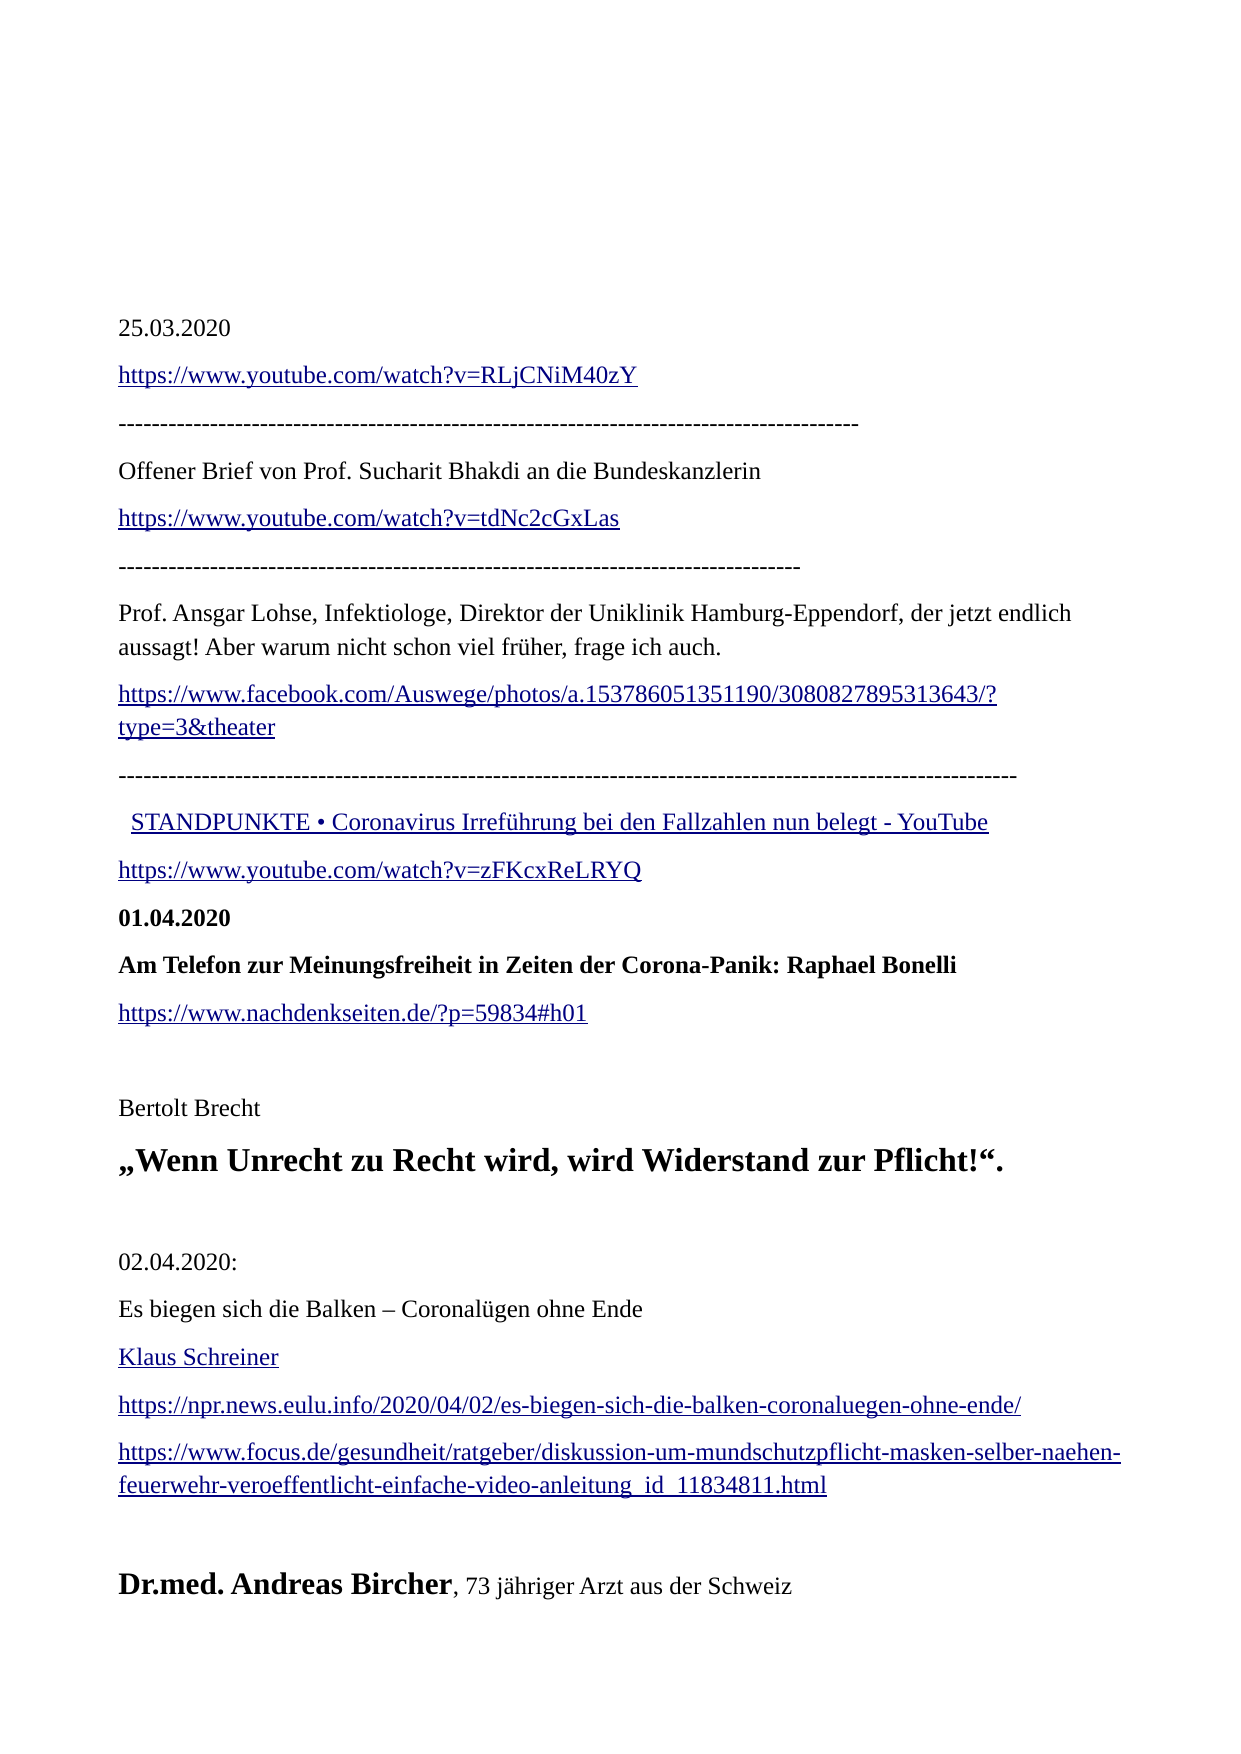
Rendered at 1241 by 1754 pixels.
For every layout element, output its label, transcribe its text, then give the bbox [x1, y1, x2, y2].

text ------------------------------------------------------------------------------------------------------------ [118, 760, 1122, 788]
text Es biegen sich die Balken – Coronalügen ohne Ende [118, 1294, 1122, 1323]
text Prof. Ansgar Lohse, Infektiologe, Direktor der Uniklinik Hamburg-Eppendorf, der jetzt endlich aussagt! Aber warum nicht schon viel früher, frage ich auch. [118, 598, 1122, 660]
text https://www.youtube.com/watch?v=zFKcxReLRYQ [118, 855, 1122, 884]
text ----------------------------------------------------------------------------------------- [118, 408, 1122, 437]
text Bertolt Brecht [118, 1093, 1122, 1122]
text Am Telefon zur Meinungsfreiheit in Zeiten der Corona-Panik: Raphael Bonelli [118, 950, 1122, 979]
text https://www.youtube.com/watch?v=tdNc2cGxLas [118, 503, 1122, 532]
text Dr.med. Andreas Bircher, 73 jähriger Arzt aus der Schweiz [118, 1566, 1122, 1601]
text ---------------------------------------------------------------------------------- [118, 551, 1122, 580]
text 02.04.2020: [118, 1247, 1122, 1276]
text Klaus Schreiner [118, 1342, 1122, 1371]
text https://www.youtube.com/watch?v=RLjCNiM40zY [118, 361, 1122, 389]
text https://npr.news.eulu.info/2020/04/02/es-biegen-sich-die-balken-coronaluegen-ohne-ende/ [118, 1390, 1122, 1418]
text 25.03.2020 [118, 313, 1122, 342]
text https://www.nachdenkseiten.de/?p=59834#h01 [118, 998, 1122, 1027]
text 01.04.2020 [118, 903, 1122, 931]
text STANDPUNKTE • Coronavirus Irreführung bei den Fallzahlen nun belegt - YouTube [118, 807, 1122, 836]
text „Wenn Unrecht zu Recht wird, wird Widerstand zur Pflicht!“. [118, 1141, 1122, 1179]
text https://www.facebook.com/Auswege/photos/a.153786051351190/3080827895313643/?type=3&theater [118, 679, 1122, 741]
text https://www.focus.de/gesundheit/ratgeber/diskussion-um-mundschutzpflicht-masken-selber-naehen-feuerwehr-veroeffentlicht-einfache-video-anleitung_id_11834811.html [118, 1437, 1122, 1499]
text Offener Brief von Prof. Sucharit Bhakdi an die Bundeskanzlerin [118, 456, 1122, 484]
